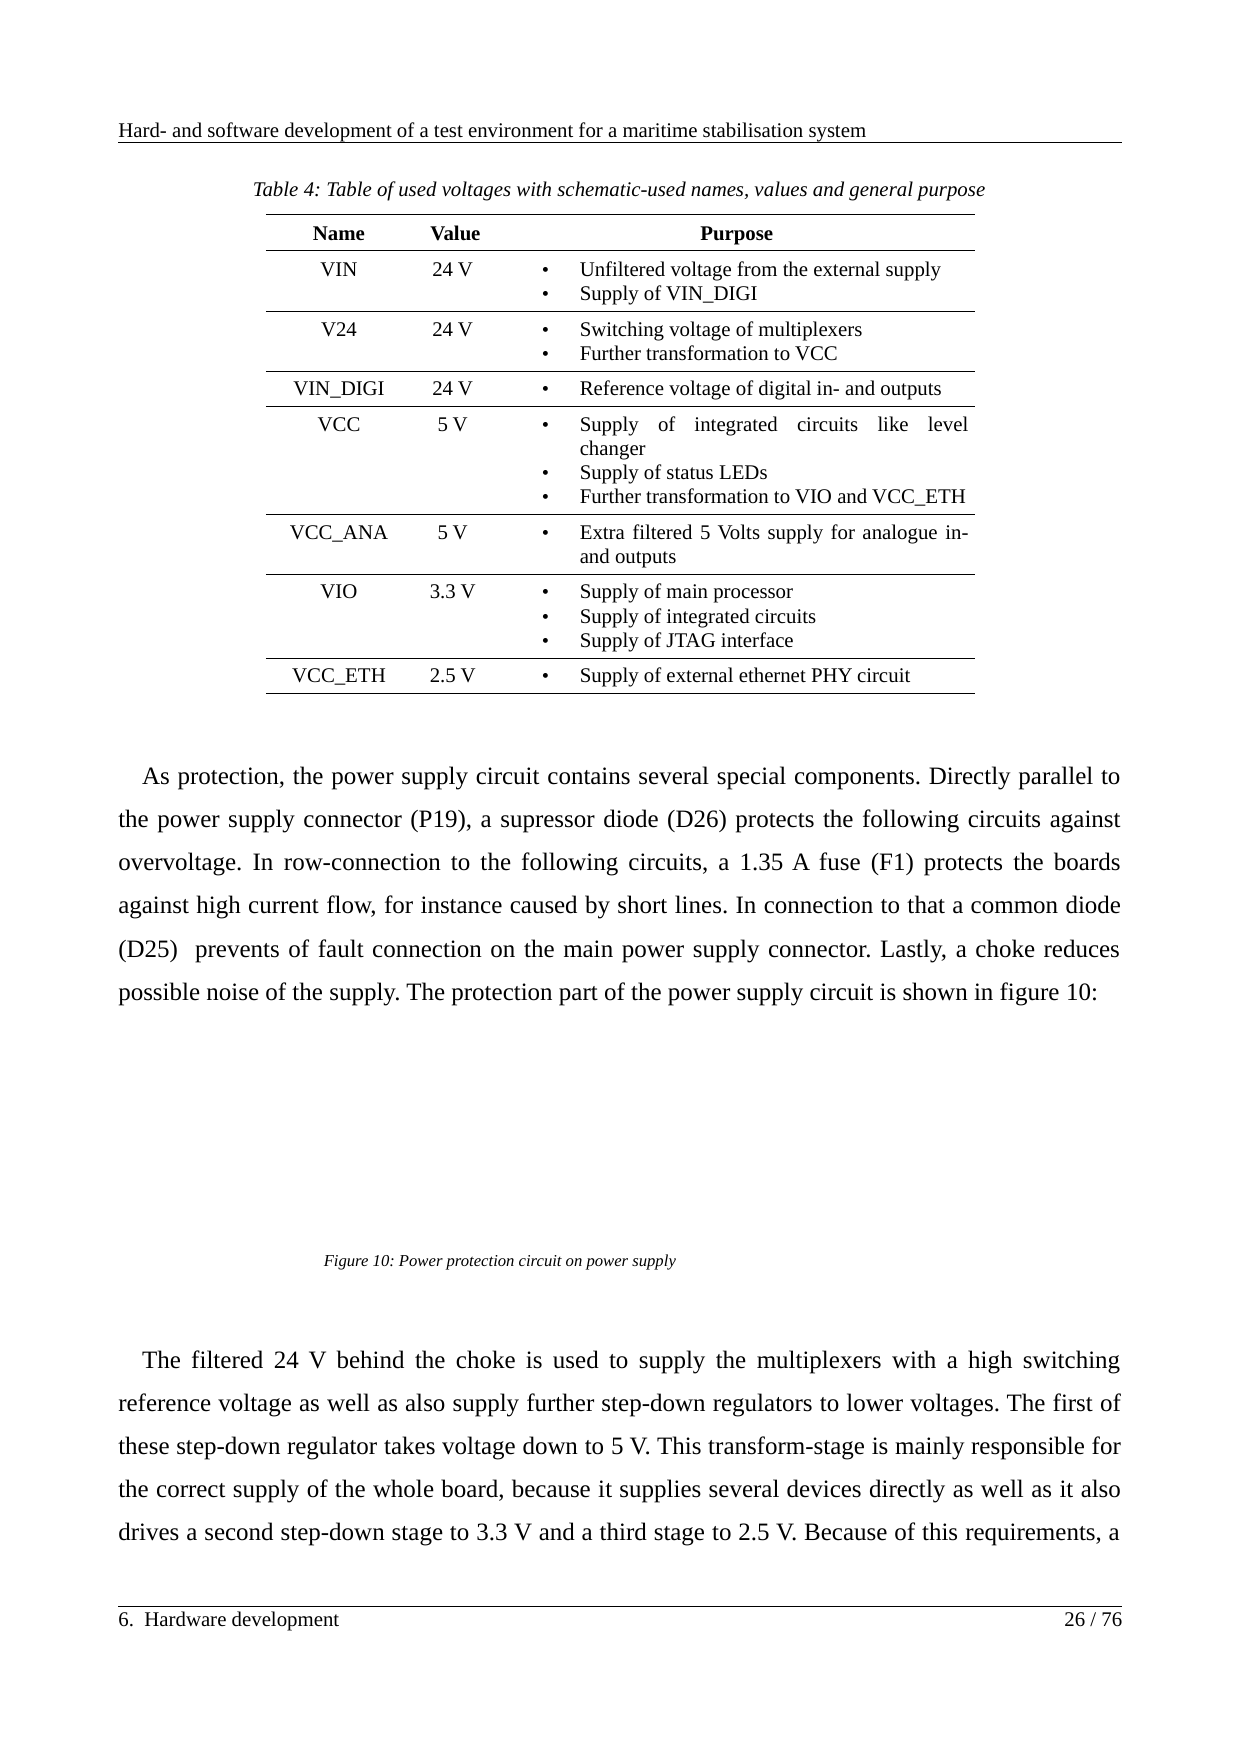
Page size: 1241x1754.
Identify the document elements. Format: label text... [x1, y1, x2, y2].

table_cell VIN_DIGI [266, 372, 412, 406]
table_header Purpose [499, 215, 974, 250]
text As protection, the power supply circuit contains several special components. Directly parallel to the power supply connector (P19), a supressor diode (D26) protects the following circuits against overvoltage. In row-connection to the following circuits, a 1.35 A fuse (F1) protects the boards against high current flow, for instance caused by short lines. In connection to that a common diode (D25) prevents of fault connection on the main power supply connector. Lastly, a choke reduces possible noise of the supply. The protection part of the power supply circuit is shown in figure 10: [118, 761, 1122, 1006]
table_cell Supply of main processor Supply of integrated circuits Supply of JTAG interface [499, 575, 974, 657]
table_cell Switching voltage of multiplexers Further transformation to VCC [499, 312, 974, 371]
table_cell 5 V [412, 407, 499, 514]
table_cell Unfiltered voltage from the external supply Supply of VIN_DIGI [499, 251, 974, 311]
text Figure 10: Power protection circuit on power supply [323, 1045, 917, 1269]
table_cell 5 V [412, 515, 499, 574]
table_cell VCC [266, 407, 412, 514]
table_cell 3.3 V [412, 575, 499, 657]
table_cell Supply of external ethernet PHY circuit [499, 659, 974, 693]
table_cell Extra filtered 5 Volts supply for analogue in- and outputs [499, 515, 974, 574]
table_cell V24 [266, 312, 412, 371]
table_cell VIO [266, 575, 412, 657]
table_header Name [266, 215, 412, 250]
table_cell Supply of integrated circuits like level changer Supply of status LEDs Further transformation to VIO and VCC_ETH [499, 407, 974, 514]
table_cell 24 V [412, 312, 499, 371]
table_cell 24 V [412, 251, 499, 311]
text Table 4: Table of used voltages with schematic-used names, values and general purpose [118, 177, 1122, 201]
table_cell 24 V [412, 372, 499, 406]
table_cell VCC_ANA [266, 515, 412, 574]
table_cell VCC_ETH [266, 659, 412, 693]
table_cell 2.5 V [412, 659, 499, 693]
table_cell Reference voltage of digital in- and outputs [499, 372, 974, 406]
table_header Value [412, 215, 499, 250]
table_cell VIN [266, 251, 412, 311]
text The filtered 24 V behind the choke is used to supply the multiplexers with a high switching reference voltage as well as also supply further step-down regulators to lower voltages. The first of these step-down regulator takes voltage down to 5 V. This transform-stage is mainly responsible for the correct supply of the whole board, because it supplies several devices directly as well as it also drives a second step-down stage to 3.3 V and a third stage to 2.5 V. Because of this requirements, a [118, 1345, 1122, 1546]
